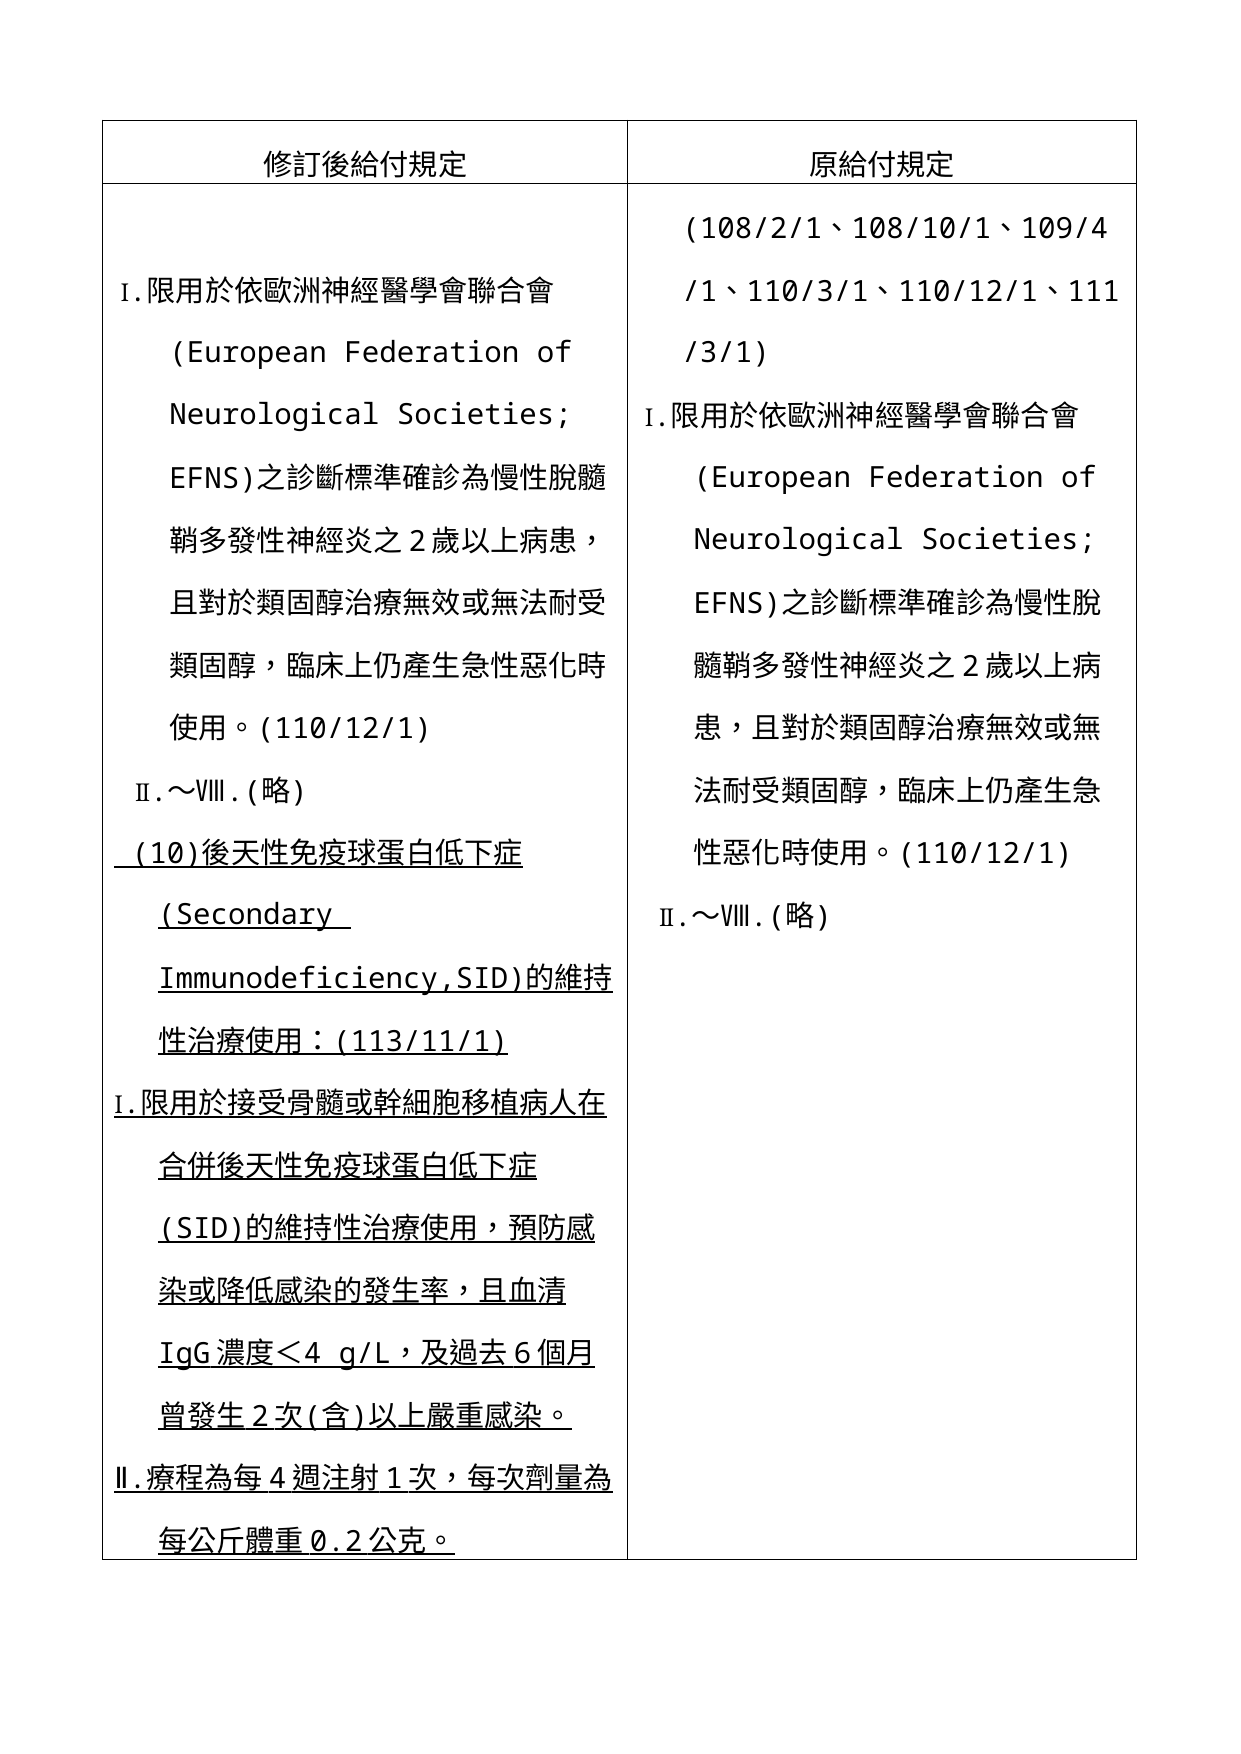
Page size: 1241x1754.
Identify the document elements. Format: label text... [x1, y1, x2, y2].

table_cell Ⅰ.限用於依歐洲神經醫學會聯合會 (European Federation of Neurological Societies; EFNS)之診斷標準確診為慢性脫髓鞘多發性神經炎之2歲以上病患，且對於類固醇治療無效或無法耐受類固醇，臨床上仍產生急性惡化時使用。(110/12/1) Ⅱ.〜Ⅷ.(略) (10)後天性免疫球蛋白低下症(Secondary Immunodeficiency,SID)的維持性治療使用：(113/11/1) Ⅰ.限用於接受骨髓或幹細胞移植病人在合併後天性免疫球蛋白低下症(SID)的維持性治療使用，預防感染或降低感染的發生率，且血清IgG濃度＜4 g/L，及過去6個月曾發生2次(含)以上嚴重感染。 Ⅱ.療程為每4週注射1次，每次劑量為每公斤體重0.2公克。 [103, 184, 627, 1559]
table_cell (108/2/1、108/10/1、109/4/1、110/3/1、110/12/1、111/3/1) Ⅰ.限用於依歐洲神經醫學會聯合會 (European Federation of Neurological Societies; EFNS)之診斷標準確診為慢性脫髓鞘多發性神經炎之2歲以上病患，且對於類固醇治療無效或無法耐受類固醇，臨床上仍產生急性惡化時使用。(110/12/1) Ⅱ.〜Ⅷ.(略) [628, 184, 1136, 1559]
table_header 修訂後給付規定 [103, 121, 627, 183]
table_header 原給付規定 [628, 121, 1136, 183]
